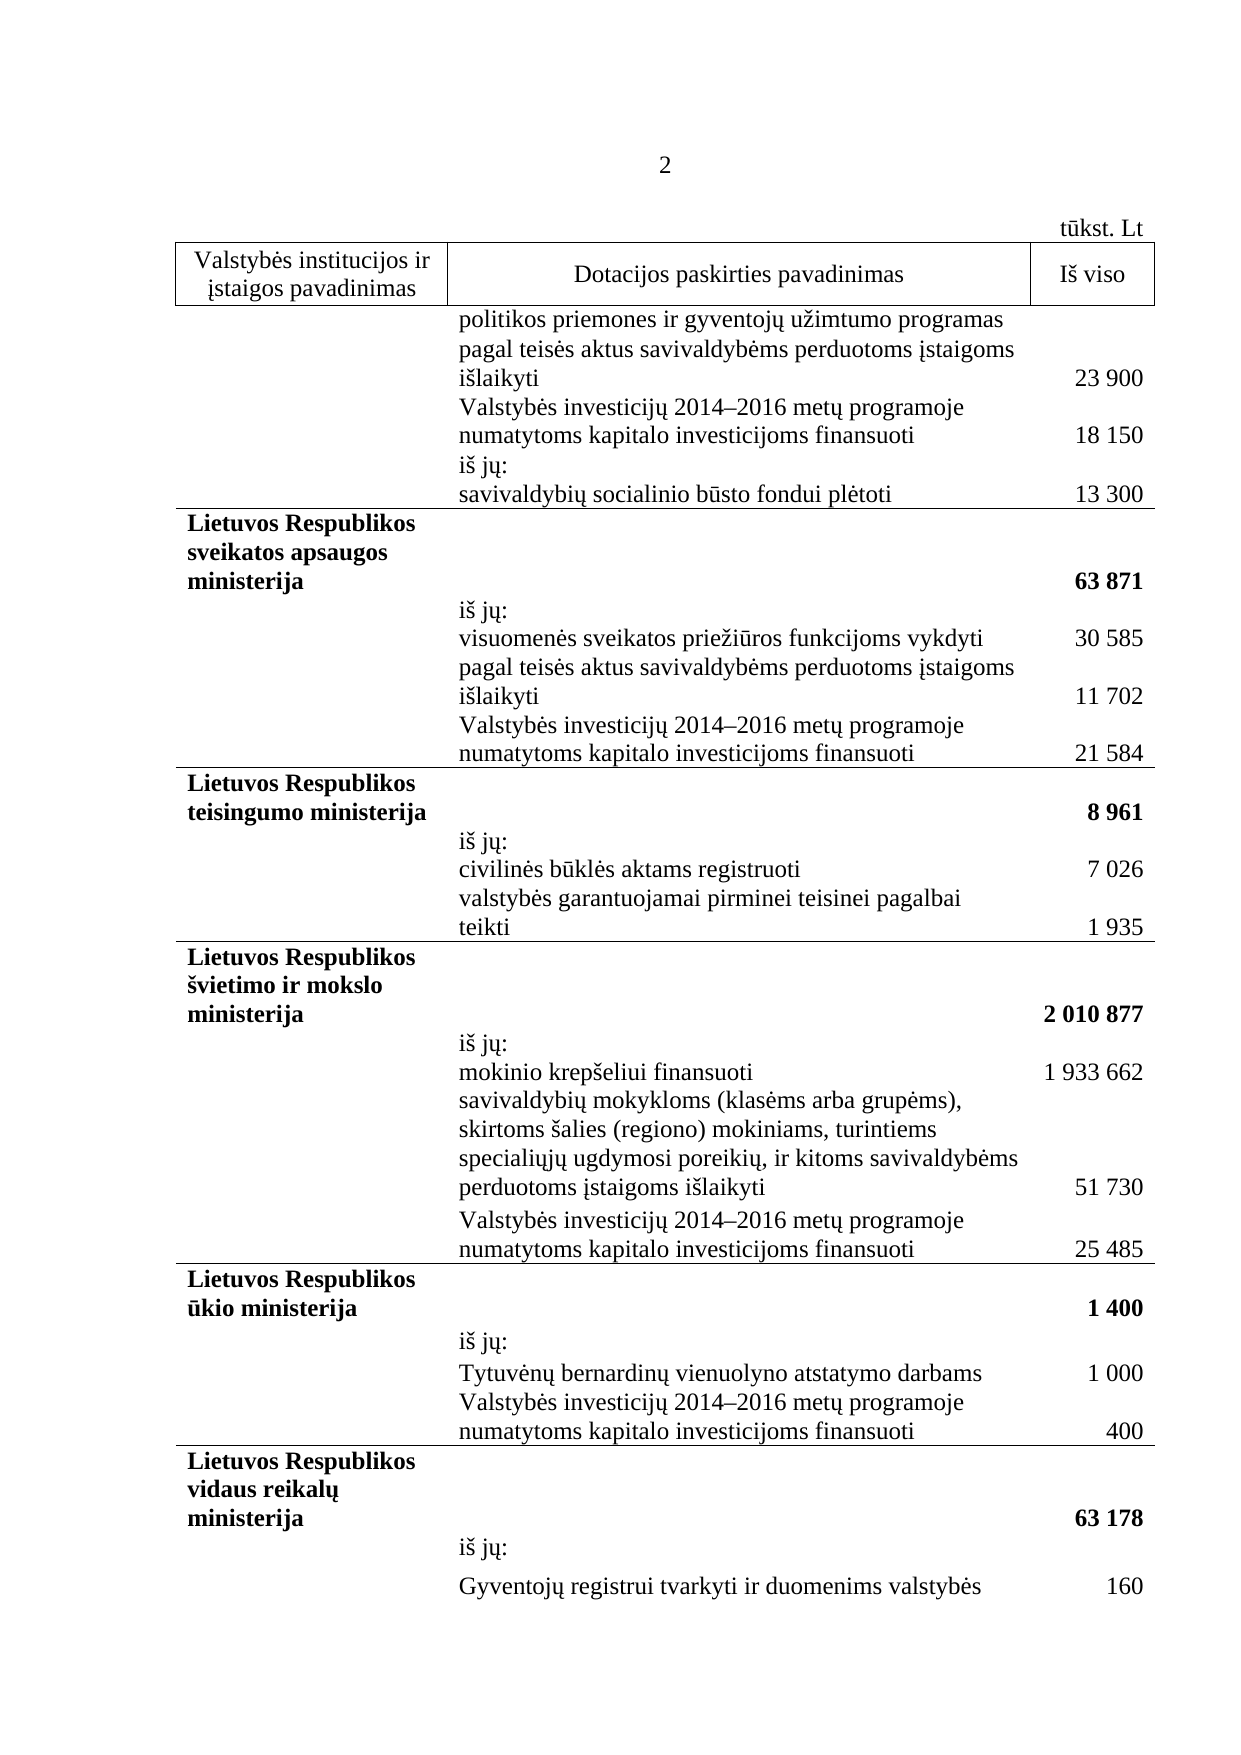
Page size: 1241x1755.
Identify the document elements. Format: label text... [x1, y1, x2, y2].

table_cell 8 961 [1030, 768, 1154, 826]
table_header tūkst. Lt [1030, 213, 1154, 242]
table_cell 63 178 [1030, 1446, 1154, 1532]
table_cell iš jų: [448, 826, 1030, 854]
table_cell Valstybės investicijų 2014–2016 metų programoje numatytoms kapitalo investicijoms finansuoti [448, 1387, 1030, 1445]
table_cell [176, 595, 447, 623]
table_cell pagal teisės aktus savivaldybėms perduotoms įstaigoms išlaikyti [448, 652, 1030, 710]
table_cell [448, 1446, 1030, 1532]
table_cell Valstybės investicijų 2014–2016 metų programoje numatytoms kapitalo investicijoms finansuoti [448, 710, 1030, 767]
table_cell Iš viso [1031, 243, 1154, 304]
table_cell [176, 333, 447, 391]
table_cell [176, 1201, 447, 1263]
table_cell [1030, 826, 1154, 854]
table_cell Lietuvos Respublikos teisingumo ministerija [176, 768, 447, 826]
table_cell [176, 1028, 447, 1057]
table_cell iš jų: [448, 1322, 1030, 1354]
table_cell 21 584 [1030, 710, 1154, 767]
table_cell Lietuvos Respublikos ūkio ministerija [176, 1264, 447, 1322]
table_cell [176, 1561, 447, 1600]
table_cell Valstybės investicijų 2014–2016 metų programoje numatytoms kapitalo investicijoms finansuoti [448, 1201, 1030, 1263]
table_cell [1030, 595, 1154, 623]
table_cell 13 300 [1030, 449, 1154, 507]
table_cell Gyventojų registrui tvarkyti ir duomenims valstybės [448, 1561, 1030, 1600]
table_cell 63 871 [1030, 509, 1154, 595]
table_cell iš jų: savivaldybių socialinio būsto fondui plėtoti [448, 449, 1030, 507]
table_cell [176, 1057, 447, 1086]
table_cell mokinio krepšeliui finansuoti [448, 1057, 1030, 1086]
table_cell 160 [1030, 1561, 1154, 1600]
table_cell iš jų: [448, 1532, 1030, 1561]
table_cell [176, 883, 447, 941]
table_cell [176, 1322, 447, 1354]
table_cell 7 026 [1030, 855, 1154, 883]
table_cell [176, 1387, 447, 1445]
table_cell 23 900 [1030, 333, 1154, 391]
table_cell visuomenės sveikatos priežiūros funkcijoms vykdyti [448, 624, 1030, 652]
table_cell iš jų: [448, 1028, 1030, 1057]
table_cell pagal teisės aktus savivaldybėms perduotoms įstaigoms išlaikyti [448, 333, 1030, 391]
table_cell [1030, 1532, 1154, 1561]
table_cell 1 400 [1030, 1264, 1154, 1322]
table_cell [176, 449, 447, 507]
table_cell [176, 826, 447, 854]
table_cell politikos priemones ir gyventojų užimtumo programas [448, 306, 1030, 333]
table_cell [1030, 1028, 1154, 1057]
table_cell 30 585 [1030, 624, 1154, 652]
table_cell Dotacijos paskirties pavadinimas [448, 243, 1030, 304]
table_cell [176, 624, 447, 652]
table_cell [176, 1532, 447, 1561]
table_cell Lietuvos Respublikos vidaus reikalų ministerija [176, 1446, 447, 1532]
table_cell 2 010 877 [1030, 942, 1154, 1028]
table_cell Tytuvėnų bernardinų vienuolyno atstatymo darbams [448, 1355, 1030, 1387]
table_cell 25 485 [1030, 1201, 1154, 1263]
table_cell Valstybės institucijos ir įstaigos pavadinimas [176, 243, 447, 304]
table_cell iš jų: [448, 595, 1030, 623]
table_cell [448, 1264, 1030, 1322]
table_header [448, 213, 1030, 242]
table_cell savivaldybių mokykloms (klasėms arba grupėms), skirtoms šalies (regiono) mokiniams, turintiems specialiųjų ugdymosi poreikių, ir kitoms savivaldybėms perduotoms įstaigoms išlaikyti [448, 1086, 1030, 1201]
table_cell [448, 942, 1030, 1028]
table_cell valstybės garantuojamai pirminei teisinei pagalbai teikti [448, 883, 1030, 941]
table_header [176, 213, 447, 242]
table_cell [176, 1086, 447, 1201]
table_cell [176, 710, 447, 767]
table_cell civilinės būklės aktams registruoti [448, 855, 1030, 883]
table_cell 11 702 [1030, 652, 1154, 710]
table_cell Lietuvos Respublikos sveikatos apsaugos ministerija [176, 509, 447, 595]
table_cell [176, 391, 447, 449]
table_cell 1 933 662 [1030, 1057, 1154, 1086]
table_cell [1030, 306, 1154, 333]
table_cell [176, 652, 447, 710]
table_cell 18 150 [1030, 391, 1154, 449]
table_cell [176, 306, 447, 333]
table_cell 400 [1030, 1387, 1154, 1445]
table_cell 1 935 [1030, 883, 1154, 941]
table_cell Lietuvos Respublikos švietimo ir mokslo ministerija [176, 942, 447, 1028]
table_cell [448, 768, 1030, 826]
table_cell 51 730 [1030, 1086, 1154, 1201]
table_cell Valstybės investicijų 2014–2016 metų programoje numatytoms kapitalo investicijoms finansuoti [448, 391, 1030, 449]
table_cell 1 000 [1030, 1355, 1154, 1387]
table_cell [176, 855, 447, 883]
table_cell [176, 1355, 447, 1387]
table_cell [448, 509, 1030, 595]
table_cell [1030, 1322, 1154, 1354]
